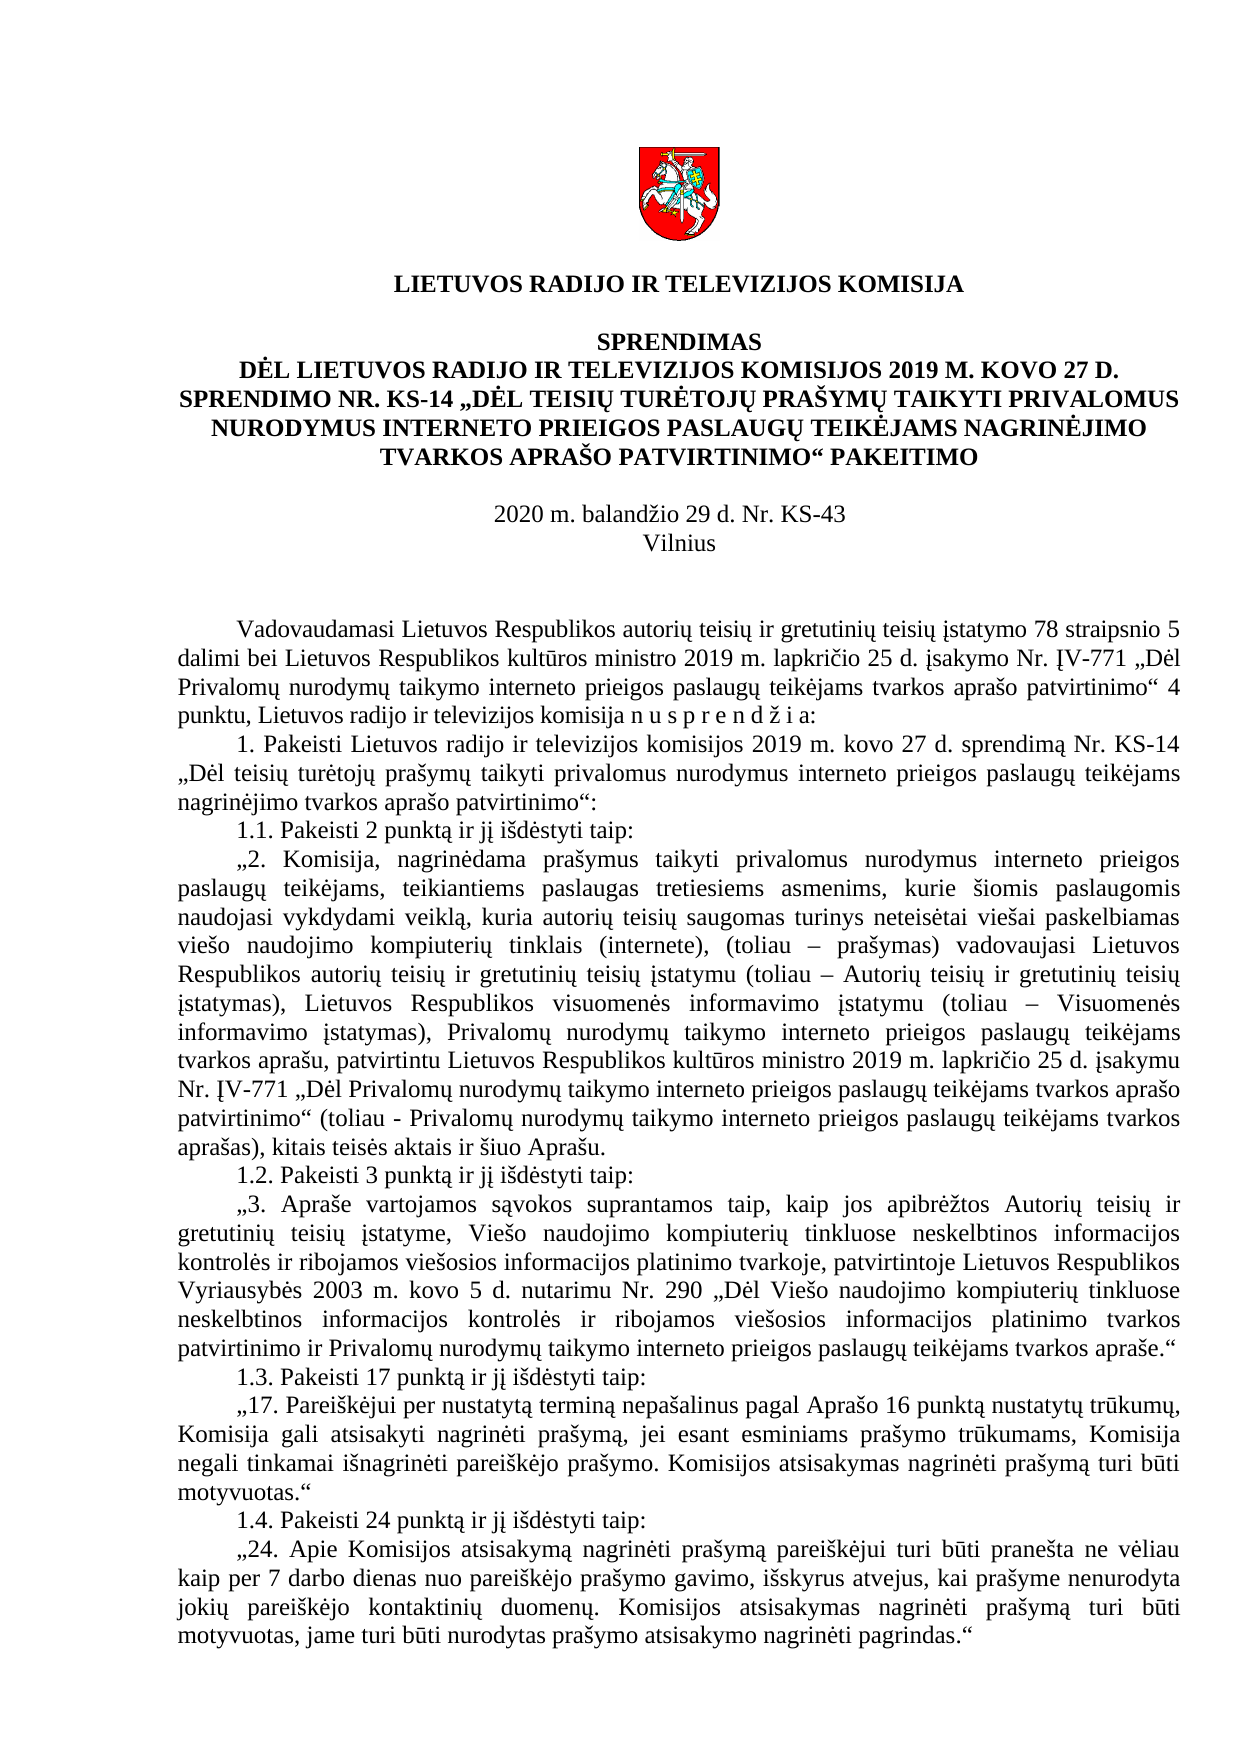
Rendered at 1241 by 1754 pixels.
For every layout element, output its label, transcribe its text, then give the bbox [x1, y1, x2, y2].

text „2. Komisija, nagrinėdama prašymus taikyti privalomus nurodymus interneto prieigos paslaugų teikėjams, teikiantiems paslaugas tretiesiems asmenims, kurie šiomis paslaugomis naudojasi vykdydami veiklą, kuria autorių teisių saugomas turinys neteisėtai viešai paskelbiamas viešo naudojimo kompiuterių tinklais (internete), (toliau – prašymas) vadovaujasi Lietuvos Respublikos autorių teisių ir gretutinių teisių įstatymu (toliau – Autorių teisių ir gretutinių teisių įstatymas), Lietuvos Respublikos visuomenės informavimo įstatymu (toliau – Visuomenės informavimo įstatymas), Privalomų nurodymų taikymo interneto prieigos paslaugų teikėjams tvarkos aprašu, patvirtintu Lietuvos Respublikos kultūros ministro 2019 m. lapkričio 25 d. įsakymu Nr. ĮV-771 „Dėl Privalomų nurodymų taikymo interneto prieigos paslaugų teikėjams tvarkos aprašo patvirtinimo“ (toliau - Privalomų nurodymų taikymo interneto prieigos paslaugų teikėjams tvarkos aprašas), kitais teisės aktais ir šiuo Aprašu. [177, 844, 1181, 1161]
text 2020 m. balandžio 29 d. Nr. KS-43 [177, 499, 1181, 528]
text Vadovaudamasi Lietuvos Respublikos autorių teisių ir gretutinių teisių įstatymo 78 straipsnio 5 dalimi bei Lietuvos Respublikos kultūros ministro 2019 m. lapkričio 25 d. įsakymo Nr. ĮV-771 „Dėl Privalomų nurodymų taikymo interneto prieigos paslaugų teikėjams tvarkos aprašo patvirtinimo“ 4 punktu, Lietuvos radijo ir televizijos komisija n u s p r e n d ž i a: [177, 614, 1181, 729]
text „24. Apie Komisijos atsisakymą nagrinėti prašymą pareiškėjui turi būti pranešta ne vėliau kaip per 7 darbo dienas nuo pareiškėjo prašymo gavimo, išskyrus atvejus, kai prašyme nenurodyta jokių pareiškėjo kontaktinių duomenų. Komisijos atsisakymas nagrinėti prašymą turi būti motyvuotas, jame turi būti nurodytas prašymo atsisakymo nagrinėti pagrindas.“ [177, 1534, 1181, 1649]
text „17. Pareiškėjui per nustatytą terminą nepašalinus pagal Aprašo 16 punktą nustatytų trūkumų, Komisija gali atsisakyti nagrinėti prašymą, jei esant esminiams prašymo trūkumams, Komisija negali tinkamai išnagrinėti pareiškėjo prašymo. Komisijos atsisakymas nagrinėti prašymą turi būti motyvuotas.“ [177, 1391, 1181, 1506]
text 1.2. Pakeisti 3 punktą ir jį išdėstyti taip: [177, 1161, 1181, 1189]
text 1.3. Pakeisti 17 punktą ir jį išdėstyti taip: [177, 1362, 1181, 1391]
text SPRENDIMAS [177, 327, 1181, 356]
text „3. Apraše vartojamos sąvokos suprantamos taip, kaip jos apibrėžtos Autorių teisių ir gretutinių teisių įstatyme, Viešo naudojimo kompiuterių tinkluose neskelbtinos informacijos kontrolės ir ribojamos viešosios informacijos platinimo tvarkoje, patvirtintoje Lietuvos Respublikos Vyriausybės 2003 m. kovo 5 d. nutarimu Nr. 290 „Dėl Viešo naudojimo kompiuterių tinkluose neskelbtinos informacijos kontrolės ir ribojamos viešosios informacijos platinimo tvarkos patvirtinimo ir Privalomų nurodymų taikymo interneto prieigos paslaugų teikėjams tvarkos apraše.“ [177, 1189, 1181, 1362]
text LIETUVOS RADIJO IR TELEVIZIJOS KOMISIJA [177, 269, 1181, 298]
text 1.4. Pakeisti 24 punktą ir jį išdėstyti taip: [177, 1506, 1181, 1534]
text 1.1. Pakeisti 2 punktą ir jį išdėstyti taip: [177, 816, 1181, 844]
text Vilnius [177, 528, 1181, 557]
text DĖL LIETUVOS RADIJO IR TELEVIZIJOS KOMISIJOS 2019 M. KOVO 27 D. SPRENDIMO NR. KS-14 „DĖL TEISIŲ TURĖTOJŲ PRAŠYMŲ TAIKYTI PRIVALOMUS NURODYMUS INTERNETO PRIEIGOS PASLAUGŲ TEIKĖJAMS NAGRINĖJIMO TVARKOS APRAŠO PATVIRTINIMO“ PAKEITIMO [177, 356, 1181, 471]
text 1. Pakeisti Lietuvos radijo ir televizijos komisijos 2019 m. kovo 27 d. sprendimą Nr. KS-14 „Dėl teisių turėtojų prašymų taikyti privalomus nurodymus interneto prieigos paslaugų teikėjams nagrinėjimo tvarkos aprašo patvirtinimo“: [177, 729, 1181, 816]
